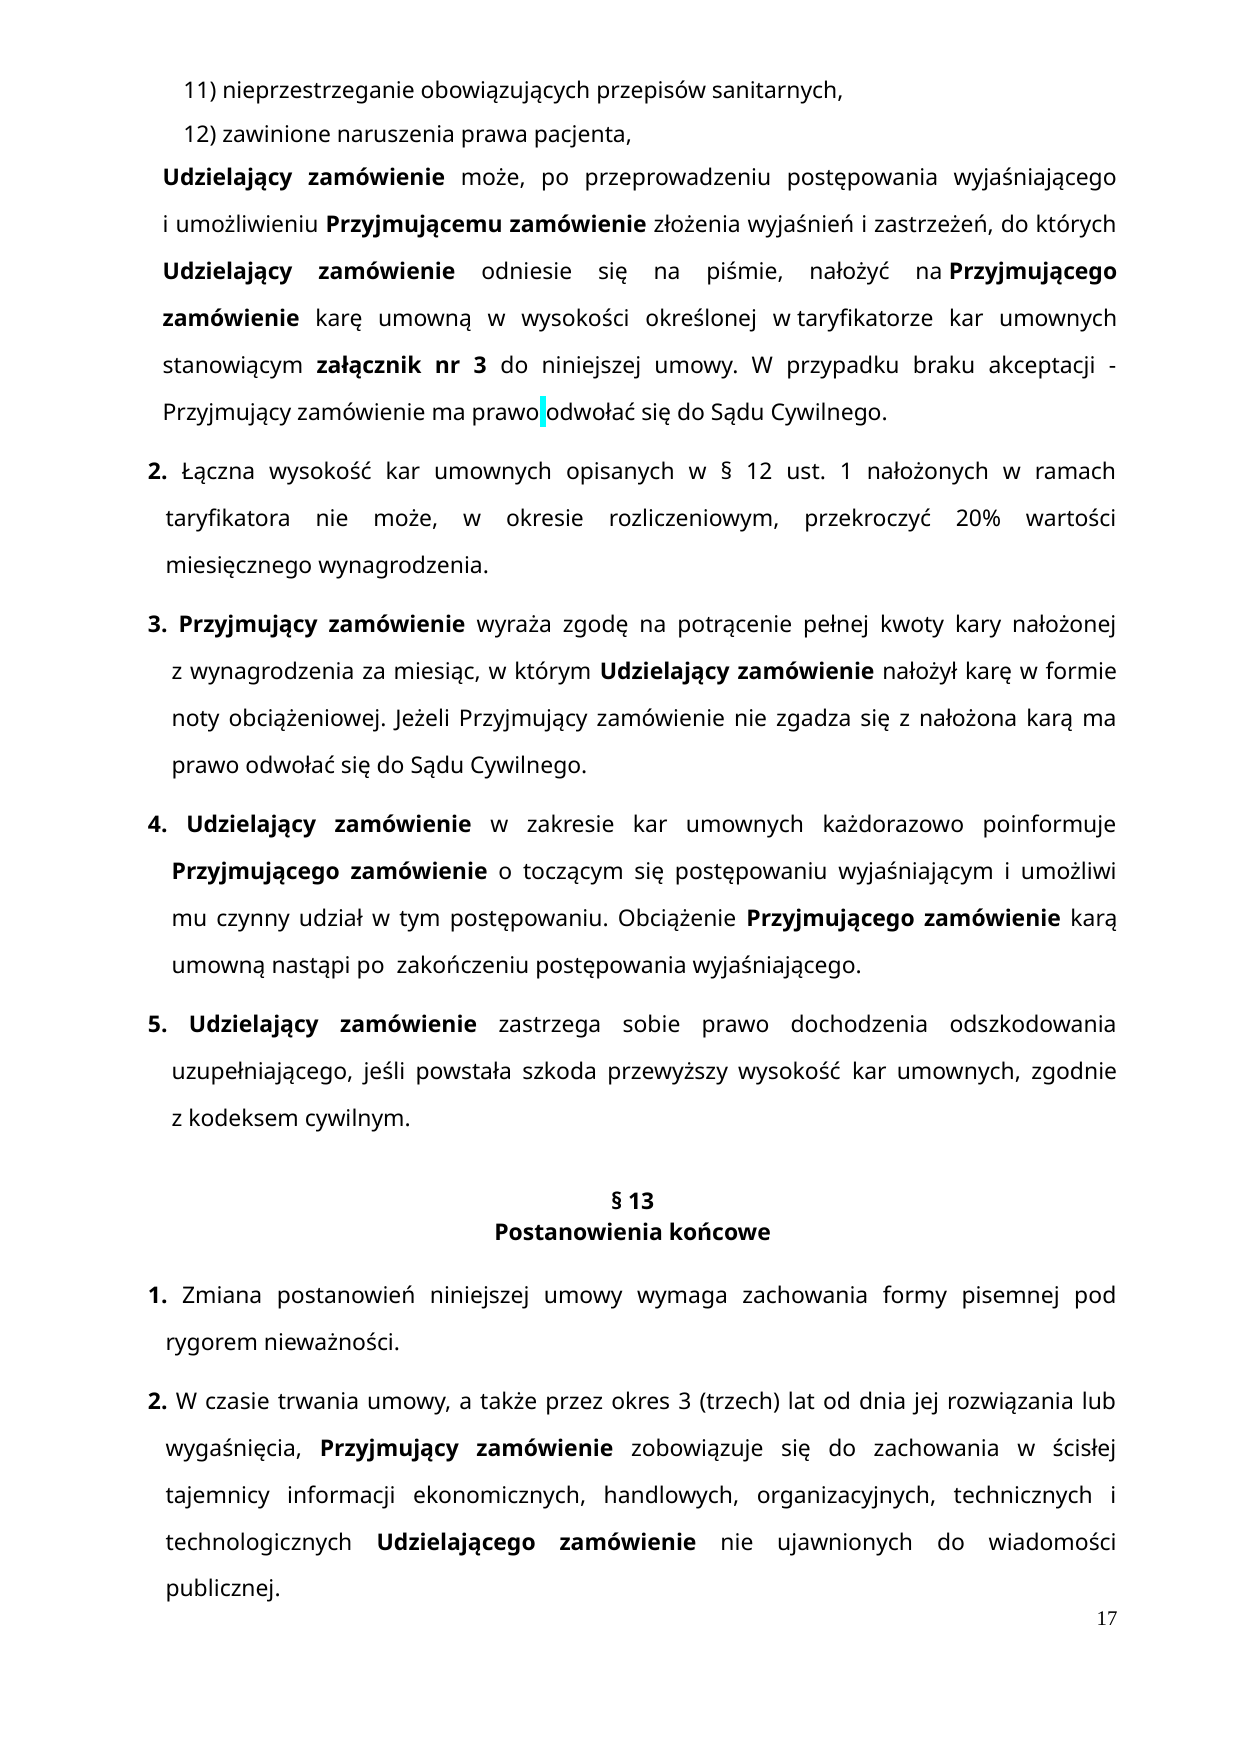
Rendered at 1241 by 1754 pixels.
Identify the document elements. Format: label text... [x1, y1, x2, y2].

text 1. Zmiana postanowień niniejszej umowy wymaga zachowania formy pisemnej pod rygorem nieważności. [148, 1278, 1117, 1357]
text 2. W czasie trwania umowy, a także przez okres 3 (trzech) lat od dnia jej rozwiązania lub wygaśnięcia, Przyjmujący zamówienie zobowiązuje się do zachowania w ścisłej tajemnicy informacji ekonomicznych, handlowych, organizacyjnych, technicznych i technologicznych Udzielającego zamówienie nie ujawnionych do wiadomości publicznej. [148, 1385, 1117, 1603]
text 5. Udzielający zamówienie zastrzega sobie prawo dochodzenia odszkodowania uzupełniającego, jeśli powstała szkoda przewyższy wysokość kar umownych, zgodnie z kodeksem cywilnym. [148, 1008, 1117, 1133]
text 11) nieprzestrzeganie obowiązujących przepisów sanitarnych, [183, 74, 1117, 105]
text § 13 [148, 1185, 1117, 1216]
text 12) zawinione naruszenia prawa pacjenta, [183, 117, 1117, 149]
text 4. Udzielający zamówienie w zakresie kar umownych każdorazowo poinformuje Przyjmującego zamówienie o toczącym się postępowaniu wyjaśniającym i umożliwi mu czynny udział w tym postępowaniu. Obciążenie Przyjmującego zamówienie karą umowną nastąpi po zakończeniu postępowania wyjaśniającego. [148, 808, 1117, 980]
text Udzielający zamówienie może, po przeprowadzeniu postępowania wyjaśniającego i umożliwieniu Przyjmującemu zamówienie złożenia wyjaśnień i zastrzeżeń, do których Udzielający zamówienie odniesie się na piśmie, nałożyć na Przyjmującego zamówienie karę umowną w wysokości określonej w taryfikatorze kar umownych stanowiącym załącznik nr 3 do niniejszej umowy. W przypadku braku akceptacji - Przyjmujący zamówienie ma prawo odwołać się do Sądu Cywilnego. [162, 161, 1117, 427]
text 2. Łączna wysokość kar umownych opisanych w § 12 ust. 1 nałożonych w ramach taryfikatora nie może, w okresie rozliczeniowym, przekroczyć 20% wartości miesięcznego wynagrodzenia. [148, 455, 1117, 580]
text Postanowienia końcowe [148, 1216, 1117, 1247]
text 3. Przyjmujący zamówienie wyraża zgodę na potrącenie pełnej kwoty kary nałożonej z wynagrodzenia za miesiąc, w którym Udzielający zamówienie nałożył karę w formie noty obciążeniowej. Jeżeli Przyjmujący zamówienie nie zgadza się z nałożona karą ma prawo odwołać się do Sądu Cywilnego. [148, 608, 1117, 780]
